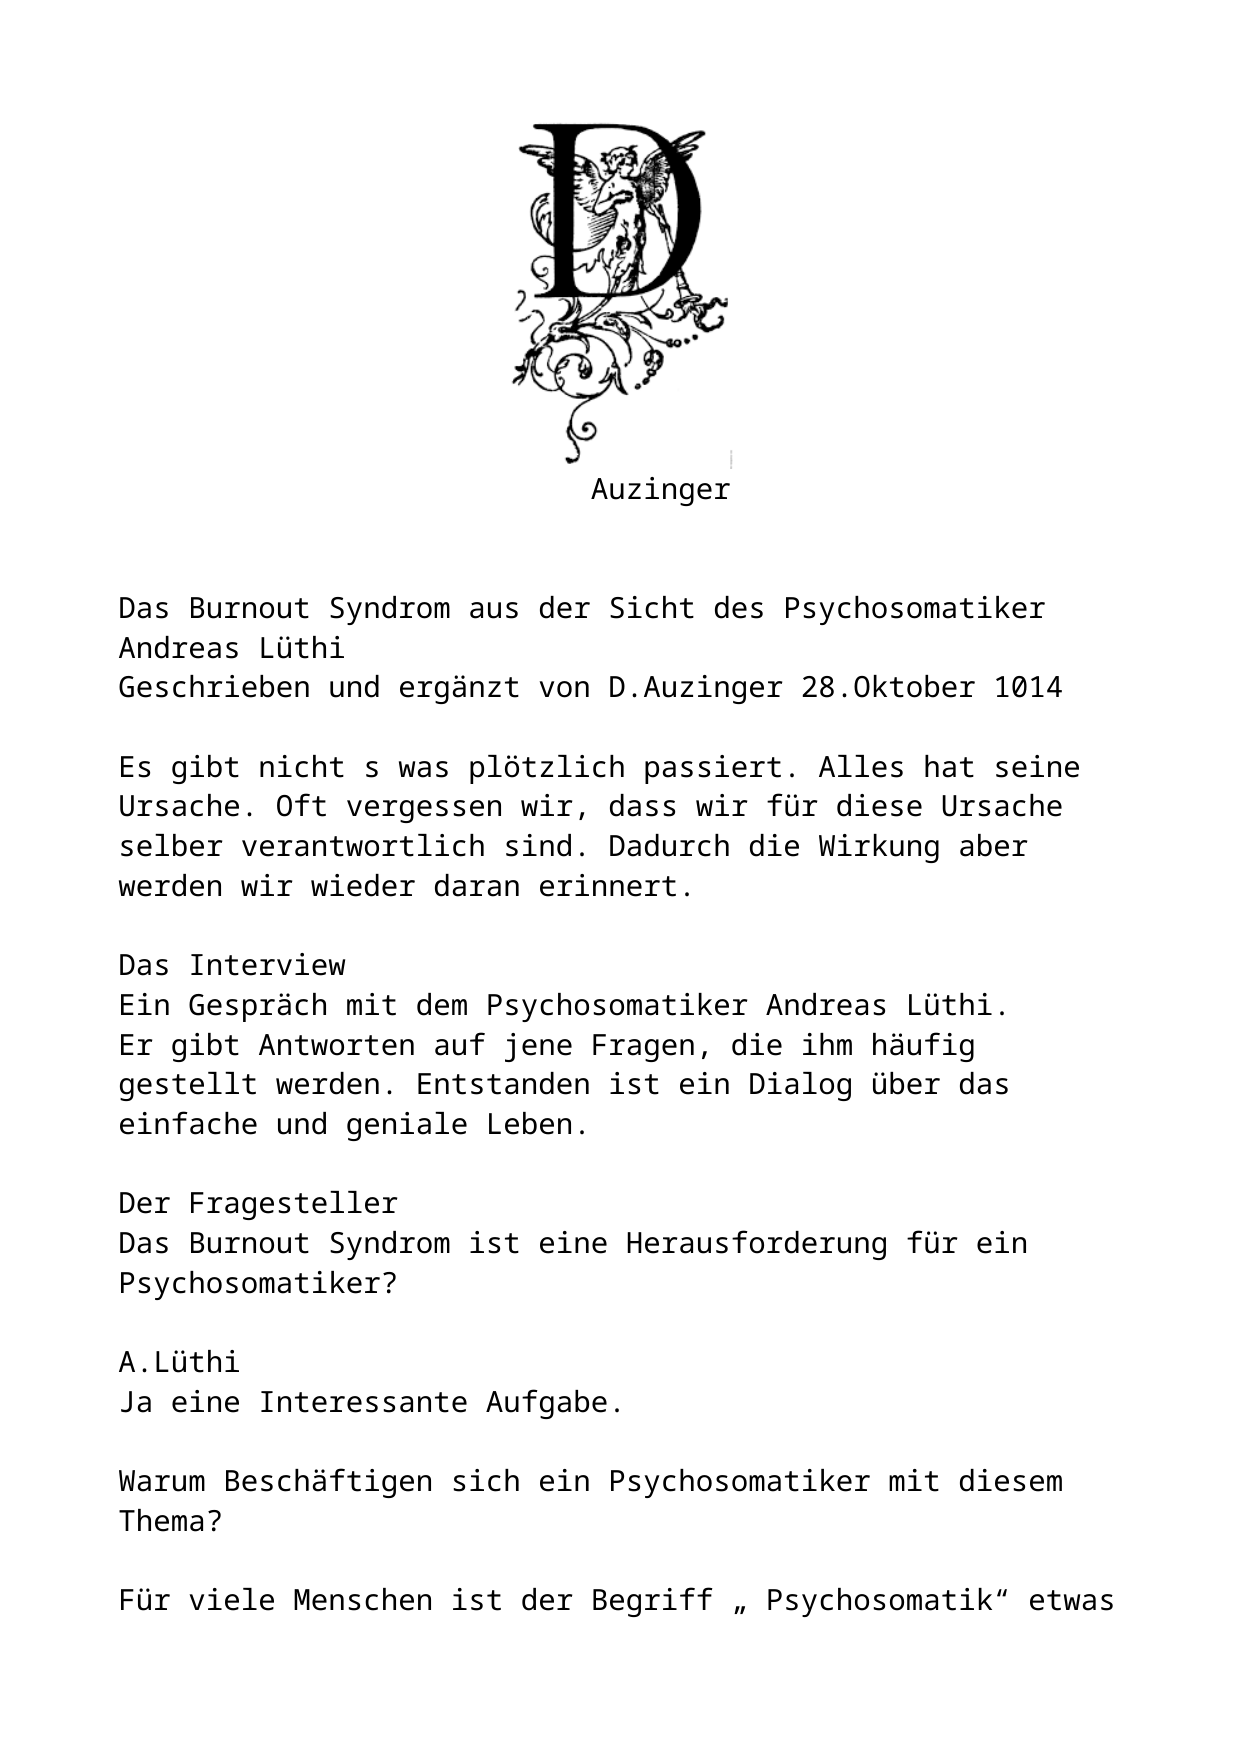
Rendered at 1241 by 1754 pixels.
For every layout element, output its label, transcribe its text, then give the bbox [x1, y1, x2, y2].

text Das Burnout Syndrom aus der Sicht des Psychosomatiker Andreas Lüthi [118, 587, 1122, 667]
text Er gibt Antworten auf jene Fragen, die ihm häufig gestellt werden. Entstanden ist ein Dialog über das einfache und geniale Leben. [118, 1024, 1122, 1143]
text Ja eine Interessante Aufgabe. [118, 1381, 1122, 1421]
text A.Lüthi [118, 1341, 1122, 1381]
text Es gibt nicht s was plötzlich passiert. Alles hat seine Ursache. Oft vergessen wir, dass wir für diese Ursache selber verantwortlich sind. Dadurch die Wirkung aber werden wir wieder daran erinnert. [118, 746, 1122, 905]
text Auzinger [118, 118, 1122, 508]
text Geschrieben und ergänzt von D.Auzinger 28.Oktober 1014 [118, 667, 1122, 706]
text Der Fragesteller [118, 1182, 1122, 1222]
text Ein Gespräch mit dem Psychosomatiker Andreas Lüthi. [118, 984, 1122, 1024]
text Warum Beschäftigen sich ein Psychosomatiker mit diesem Thema? [118, 1460, 1122, 1540]
text Das Burnout Syndrom ist eine Herausforderung für ein Psychosomatiker? [118, 1222, 1122, 1302]
picture [507, 118, 733, 469]
text Für viele Menschen ist der Begriff „ Psychosomatik“ etwas [118, 1579, 1122, 1619]
text Das Interview [118, 944, 1122, 984]
